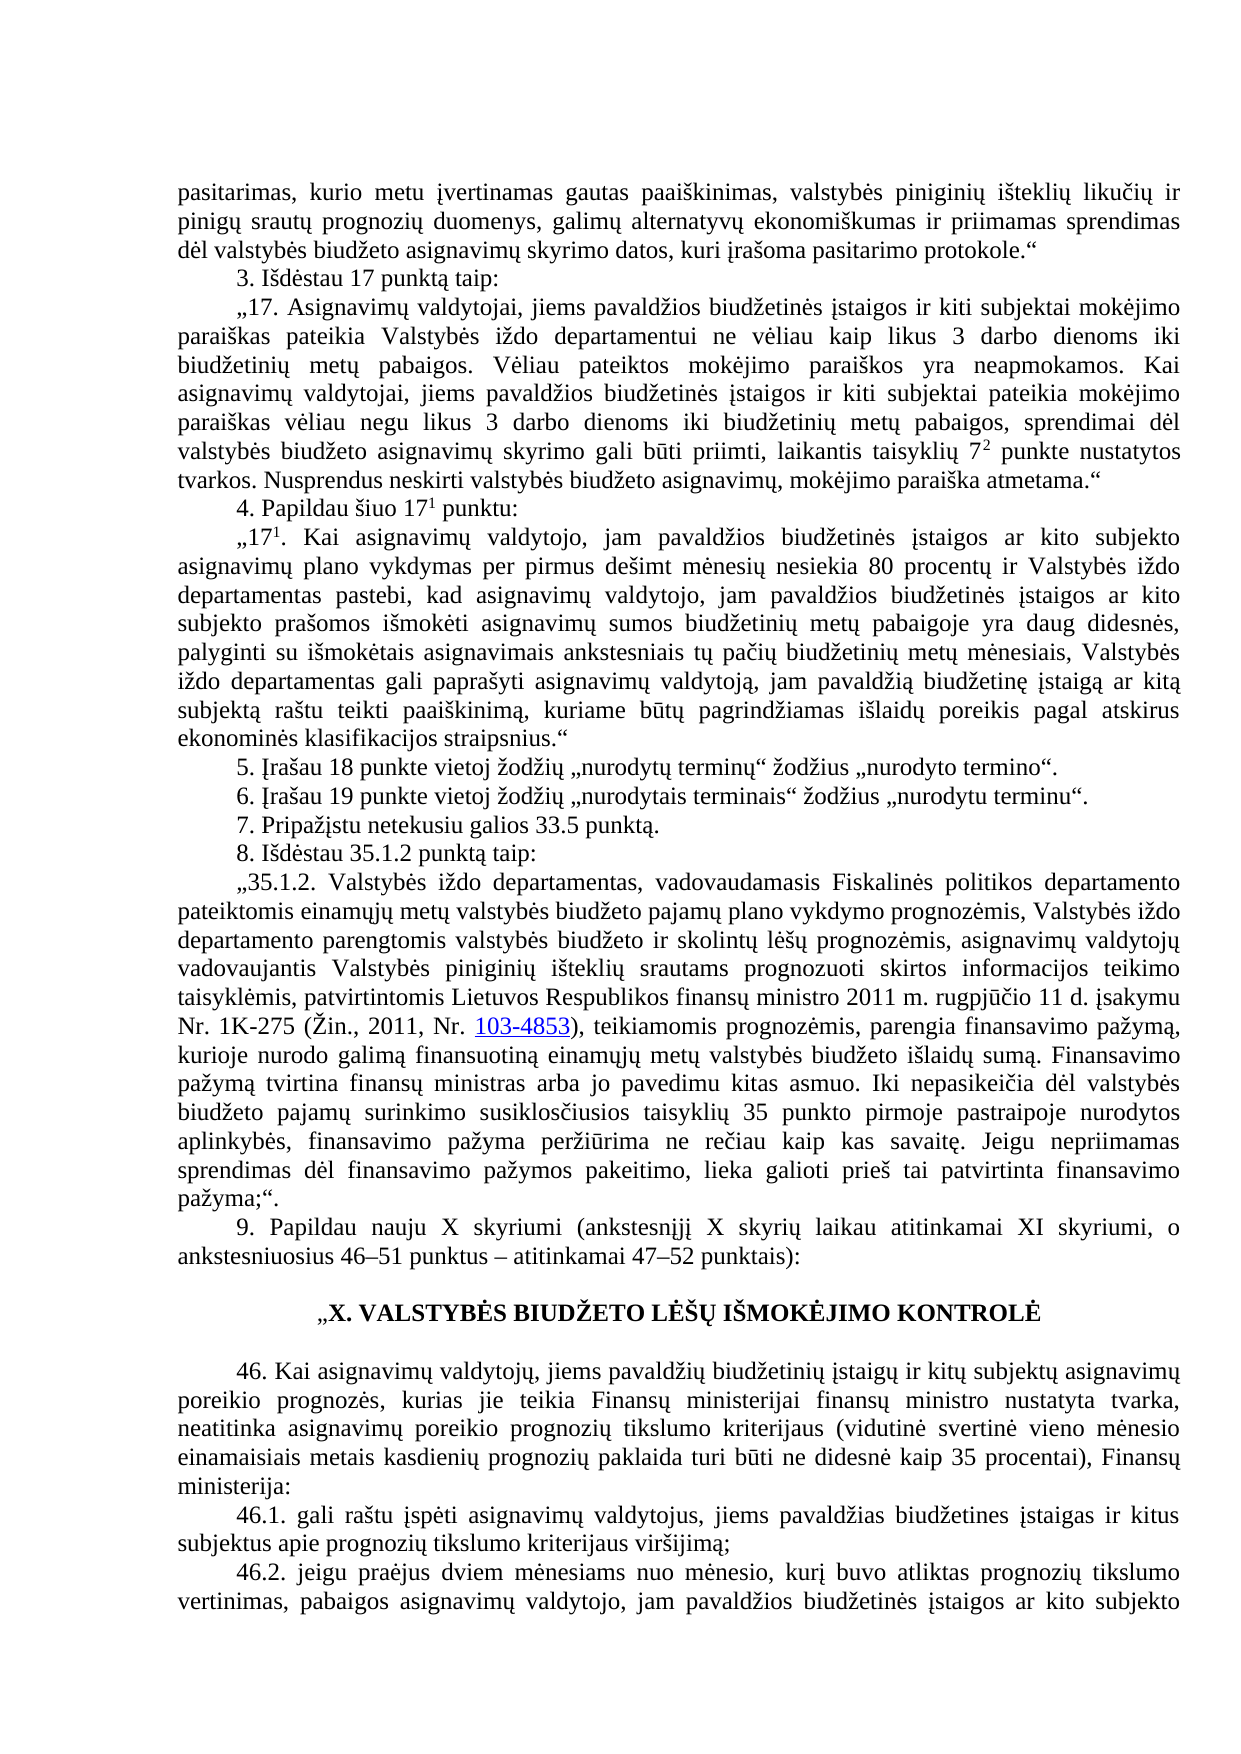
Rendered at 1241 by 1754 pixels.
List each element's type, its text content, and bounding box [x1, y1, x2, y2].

text 46. Kai asignavimų valdytojų, jiems pavaldžių biudžetinių įstaigų ir kitų subjektų asignavimų poreikio prognozės, kurias jie teikia Finansų ministerijai finansų ministro nustatyta tvarka, neatitinka asignavimų poreikio prognozių tikslumo kriterijaus (vidutinė svertinė vieno mėnesio einamaisiais metais kasdienių prognozių paklaida turi būti ne didesnė kaip 35 procentai), Finansų ministerija: [177, 1356, 1181, 1500]
text 7. Pripažįstu netekusiu galios 33.5 punktą. [177, 810, 1181, 838]
text 46.1. gali raštu įspėti asignavimų valdytojus, jiems pavaldžias biudžetines įstaigas ir kitus subjektus apie prognozių tikslumo kriterijaus viršijimą; [177, 1500, 1181, 1557]
text „17. Asignavimų valdytojai, jiems pavaldžios biudžetinės įstaigos ir kiti subjektai mokėjimo paraiškas pateikia Valstybės iždo departamentui ne vėliau kaip likus 3 darbo dienoms iki biudžetinių metų pabaigos. Vėliau pateiktos mokėjimo paraiškos yra neapmokamos. Kai asignavimų valdytojai, jiems pavaldžios biudžetinės įstaigos ir kiti subjektai pateikia mokėjimo paraiškas vėliau negu likus 3 darbo dienoms iki biudžetinių metų pabaigos, sprendimai dėl valstybės biudžeto asignavimų skyrimo gali būti priimti, laikantis taisyklių 72 punkte nustatytos tvarkos. Nusprendus neskirti valstybės biudžeto asignavimų, mokėjimo paraiška atmetama.“ [177, 292, 1181, 493]
text pasitarimas, kurio metu įvertinamas gautas paaiškinimas, valstybės piniginių išteklių likučių ir pinigų srautų prognozių duomenys, galimų alternatyvų ekonomiškumas ir priimamas sprendimas dėl valstybės biudžeto asignavimų skyrimo datos, kuri įrašoma pasitarimo protokole.“ [177, 177, 1181, 263]
text „35.1.2. Valstybės iždo departamentas, vadovaudamasis Fiskalinės politikos departamento pateiktomis einamųjų metų valstybės biudžeto pajamų plano vykdymo prognozėmis, Valstybės iždo departamento parengtomis valstybės biudžeto ir skolintų lėšų prognozėmis, asignavimų valdytojų vadovaujantis Valstybės piniginių išteklių srautams prognozuoti skirtos informacijos teikimo taisyklėmis, patvirtintomis Lietuvos Respublikos finansų ministro 2011 m. rugpjūčio 11 d. įsakymu Nr. 1K-275 (Žin., 2011, Nr. 103-4853), teikiamomis prognozėmis, parengia finansavimo pažymą, kurioje nurodo galimą finansuotiną einamųjų metų valstybės biudžeto išlaidų sumą. Finansavimo pažymą tvirtina finansų ministras arba jo pavedimu kitas asmuo. Iki nepasikeičia dėl valstybės biudžeto pajamų surinkimo susiklosčiusios taisyklių 35 punkto pirmoje pastraipoje nurodytos aplinkybės, finansavimo pažyma peržiūrima ne rečiau kaip kas savaitę. Jeigu nepriimamas sprendimas dėl finansavimo pažymos pakeitimo, lieka galioti prieš tai patvirtinta finansavimo pažyma;“. [177, 867, 1181, 1212]
text 6. Įrašau 19 punkte vietoj žodžių „nurodytais terminais“ žodžius „nurodytu terminu“. [177, 781, 1181, 810]
text 9. Papildau nauju X skyriumi (ankstesnįjį X skyrių laikau atitinkamai XI skyriumi, o ankstesniuosius 46–51 punktus – atitinkamai 47–52 punktais): [177, 1212, 1181, 1270]
text 8. Išdėstau 35.1.2 punktą taip: [177, 838, 1181, 867]
text 46.2. jeigu praėjus dviem mėnesiams nuo mėnesio, kurį buvo atliktas prognozių tikslumo vertinimas, pabaigos asignavimų valdytojo, jam pavaldžios biudžetinės įstaigos ar kito subjekto [177, 1557, 1181, 1615]
text „x. VALSTYBĖS BIUDŽETO LĖŠŲ IŠmokėjimo KONTROLĖ [177, 1298, 1181, 1327]
text 3. Išdėstau 17 punktą taip: [177, 263, 1181, 292]
text 4. Papildau šiuo 171 punktu: [177, 493, 1181, 522]
text 5. Įrašau 18 punkte vietoj žodžių „nurodytų terminų“ žodžius „nurodyto termino“. [177, 752, 1181, 781]
text „171. Kai asignavimų valdytojo, jam pavaldžios biudžetinės įstaigos ar kito subjekto asignavimų plano vykdymas per pirmus dešimt mėnesių nesiekia 80 procentų ir Valstybės iždo departamentas pastebi, kad asignavimų valdytojo, jam pavaldžios biudžetinės įstaigos ar kito subjekto prašomos išmokėti asignavimų sumos biudžetinių metų pabaigoje yra daug didesnės, palyginti su išmokėtais asignavimais ankstesniais tų pačių biudžetinių metų mėnesiais, Valstybės iždo departamentas gali paprašyti asignavimų valdytoją, jam pavaldžią biudžetinę įstaigą ar kitą subjektą raštu teikti paaiškinimą, kuriame būtų pagrindžiamas išlaidų poreikis pagal atskirus ekonominės klasifikacijos straipsnius.“ [177, 522, 1181, 752]
